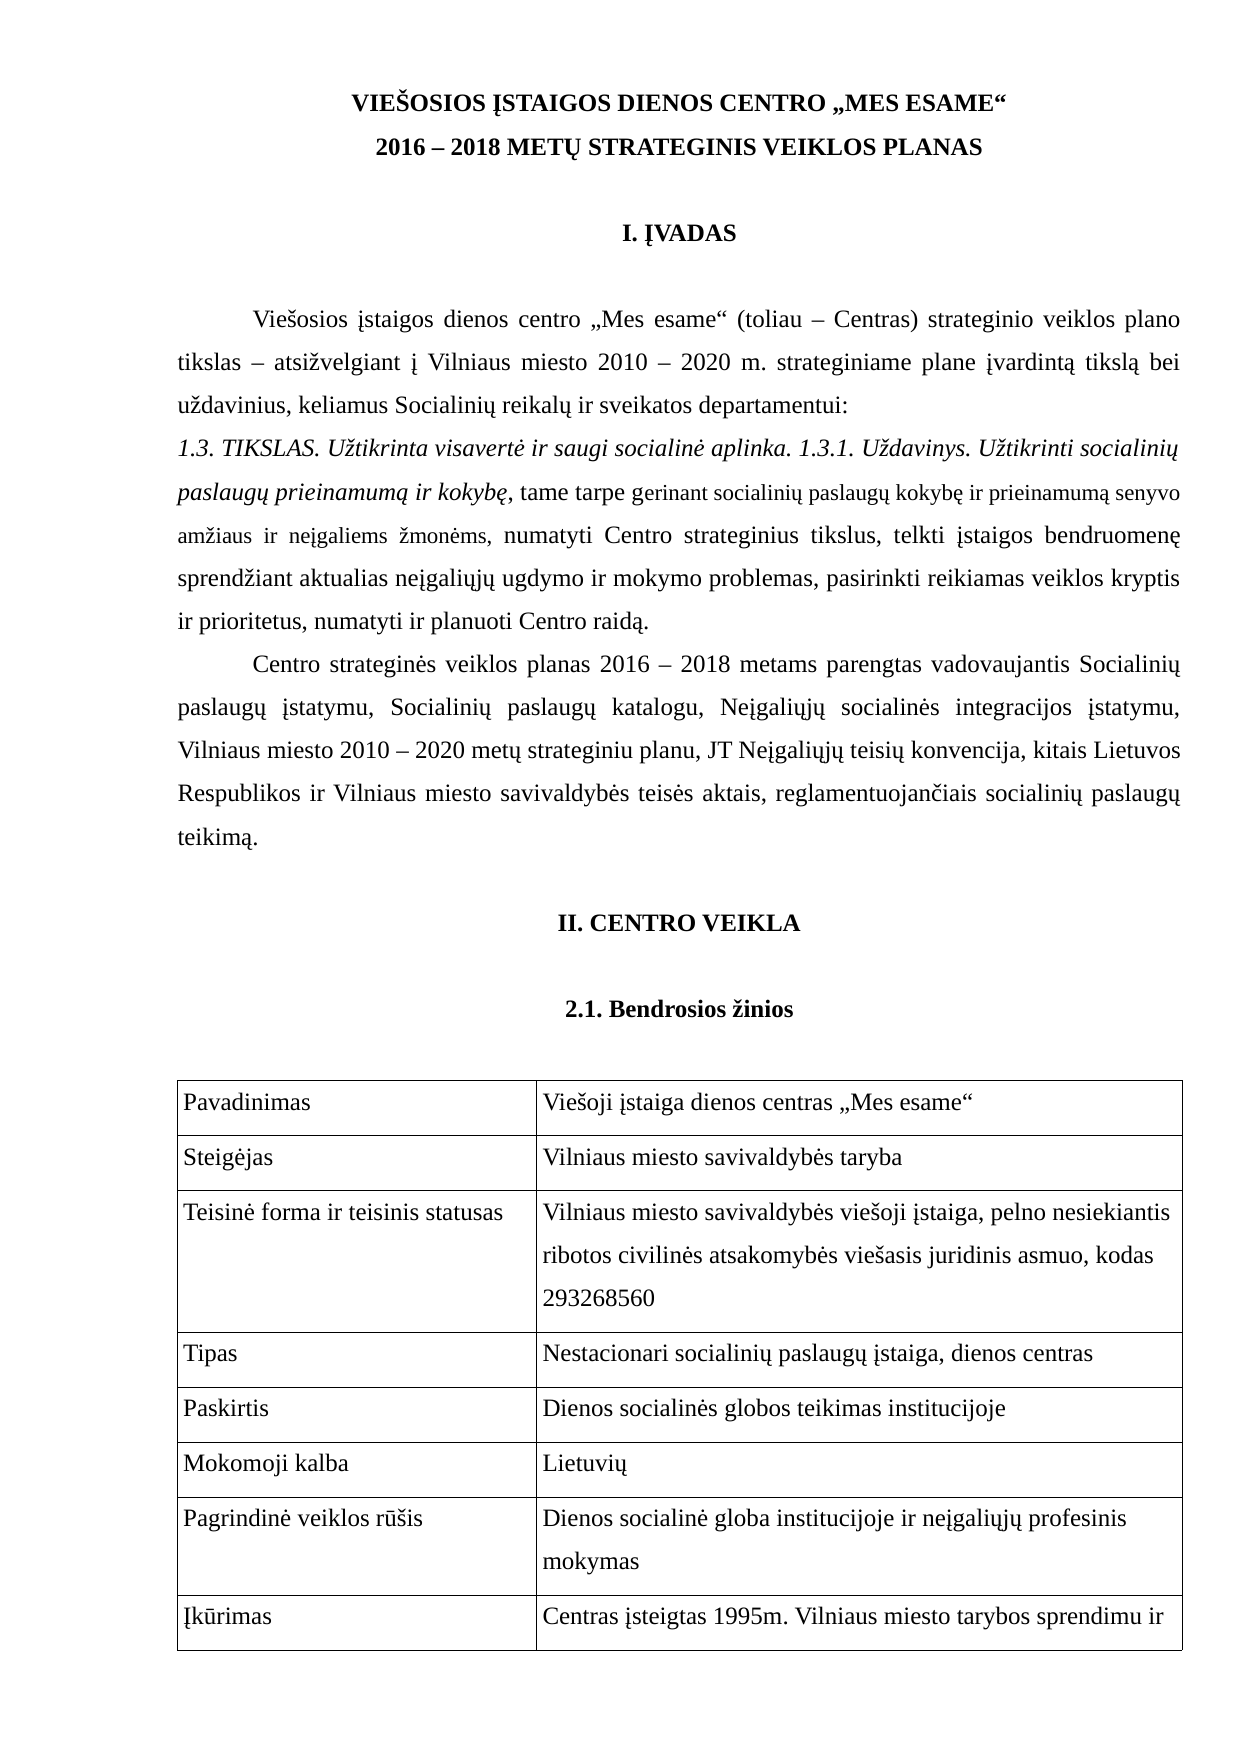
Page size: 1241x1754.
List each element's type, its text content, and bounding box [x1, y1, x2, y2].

text 2016 – 2018 METŲ STRATEGINIS VEIKLOS PLANAS [177, 132, 1181, 160]
table_cell Lietuvių [537, 1443, 1182, 1497]
table_cell Steigėjas [178, 1136, 536, 1190]
text 2.1. Bendrosios žinios [177, 994, 1181, 1023]
table_cell Teisinė forma ir teisinis statusas [178, 1191, 536, 1332]
text Viešosios įstaigos dienos centro „Mes esame“ (toliau – Centras) strateginio veiklos plano tikslas – atsižvelgiant į Vilniaus miesto 2010 – 2020 m. strateginiame plane įvardintą tikslą bei uždavinius, keliamus Socialinių reikalų ir sveikatos departamentui: [177, 304, 1181, 419]
table_cell Nestacionari socialinių paslaugų įstaiga, dienos centras [537, 1333, 1182, 1387]
table_cell Dienos socialinė globa institucijoje ir neįgaliųjų profesinis mokymas [537, 1498, 1182, 1595]
text VIEŠOSIOS ĮSTAIGOS DIENOS CENTRO „MES ESAME“ [177, 88, 1181, 117]
text 1.3. TIKSLAS. Užtikrinta visavertė ir saugi socialinė aplinka. 1.3.1. Uždavinys. Užtikrinti socialinių paslaugų prieinamumą ir kokybę, tame tarpe gerinant socialinių paslaugų kokybę ir prieinamumą senyvo amžiaus ir neįgaliems žmonėms, numatyti Centro strateginius tikslus, telkti įstaigos bendruomenę sprendžiant aktualias neįgaliųjų ugdymo ir mokymo problemas, pasirinkti reikiamas veiklos kryptis ir prioritetus, numatyti ir planuoti Centro raidą. [177, 433, 1181, 635]
table_cell Vilniaus miesto savivaldybės taryba [537, 1136, 1182, 1190]
table_header Viešoji įstaiga dienos centras „Mes esame“ [537, 1081, 1182, 1135]
table_cell Pagrindinė veiklos rūšis [178, 1498, 536, 1595]
table_cell Įkūrimas [178, 1596, 536, 1650]
table_header Pavadinimas [178, 1081, 536, 1135]
table_cell Centras įsteigtas 1995m. Vilniaus miesto tarybos sprendimu ir [537, 1596, 1182, 1650]
text Centro strateginės veiklos planas 2016 – 2018 metams parengtas vadovaujantis Socialinių paslaugų įstatymu, Socialinių paslaugų katalogu, Neįgaliųjų socialinės integracijos įstatymu, Vilniaus miesto 2010 – 2020 metų strateginiu planu, JT Neįgaliųjų teisių konvencija, kitais Lietuvos Respublikos ir Vilniaus miesto savivaldybės teisės aktais, reglamentuojančiais socialinių paslaugų teikimą. [177, 649, 1181, 850]
table_cell Paskirtis [178, 1388, 536, 1442]
table_cell Vilniaus miesto savivaldybės viešoji įstaiga, pelno nesiekiantis ribotos civilinės atsakomybės viešasis juridinis asmuo, kodas 293268560 [537, 1191, 1182, 1332]
text II. CENTRO VEIKLA [177, 908, 1181, 937]
text I. ĮVADAS [177, 218, 1181, 247]
table_cell Mokomoji kalba [178, 1443, 536, 1497]
table_cell Tipas [178, 1333, 536, 1387]
table_cell Dienos socialinės globos teikimas institucijoje [537, 1388, 1182, 1442]
